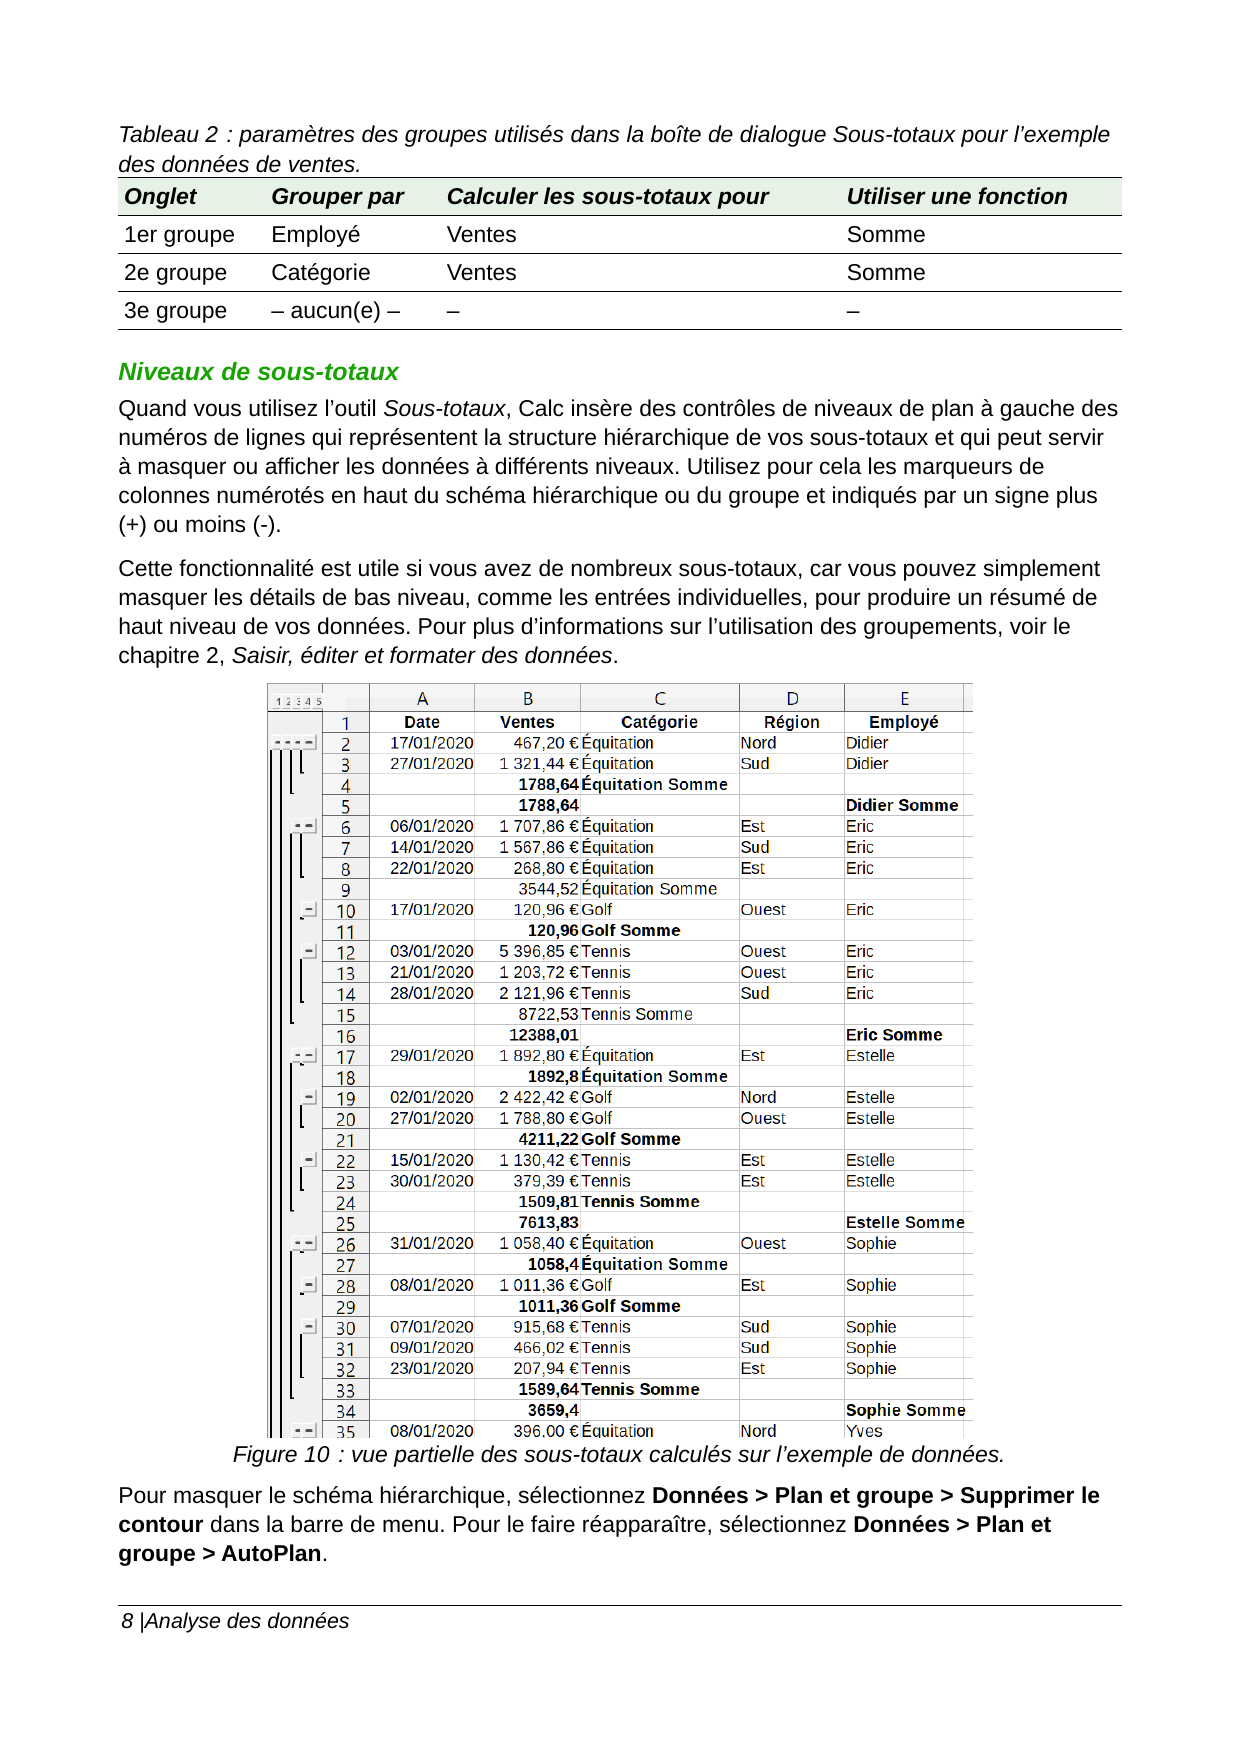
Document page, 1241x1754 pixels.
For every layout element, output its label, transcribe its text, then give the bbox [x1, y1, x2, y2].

table_cell Catégorie [265, 254, 441, 291]
table_cell Ventes [441, 216, 841, 253]
text Figure 10 : vue partielle des sous-totaux calculés sur l’exemple de données. [118, 1438, 1122, 1467]
text Pour masquer le schéma hiérarchique, sélectionnez Données > Plan et groupe > Supprimer le contour dans la barre de menu. Pour le faire réapparaître, sélectionnez Données > Plan et groupe > AutoPlan. [118, 1479, 1122, 1566]
table_header Calculer les sous-totaux pour [441, 178, 841, 215]
table_header Grouper par [265, 178, 441, 215]
text Quand vous utilisez l’outil Sous-totaux, Calc insère des contrôles de niveaux de plan à gauche des numéros de lignes qui représentent la structure hiérarchique de vos sous-totaux et qui peut servir à masquer ou afficher les données à différents niveaux. Utilisez pour cela les marqueurs de colonnes numérotés en haut du schéma hiérarchique ou du groupe et indiqués par un signe plus (+) ou moins (-). [118, 392, 1122, 538]
table_cell – [841, 292, 1122, 329]
picture [267, 683, 973, 1438]
table_cell Ventes [441, 254, 841, 291]
table_cell – aucun(e) – [265, 292, 441, 329]
table_cell – [441, 292, 841, 329]
subtitle Niveaux de sous-totaux [118, 356, 1122, 386]
text Cette fonctionnalité est utile si vous avez de nombreux sous-totaux, car vous pouvez simplement masquer les détails de bas niveau, comme les entrées individuelles, pour produire un résumé de haut niveau de vos données. Pour plus d’informations sur l’utilisation des groupements, voir le chapitre 2, Saisir, éditer et formater des données. [118, 552, 1122, 669]
table_cell Somme [841, 254, 1122, 291]
table_cell Employé [265, 216, 441, 253]
table_cell 3e groupe [118, 292, 265, 329]
table_header Utiliser une fonction [841, 178, 1122, 215]
table_cell 2e groupe [118, 254, 265, 291]
table_header Onglet [118, 178, 265, 215]
table_cell 1er groupe [118, 216, 265, 253]
table_cell Somme [841, 216, 1122, 253]
text Tableau 2 : paramètres des groupes utilisés dans la boîte de dialogue Sous-totaux pour l’exemple des données de ventes. [118, 118, 1122, 177]
